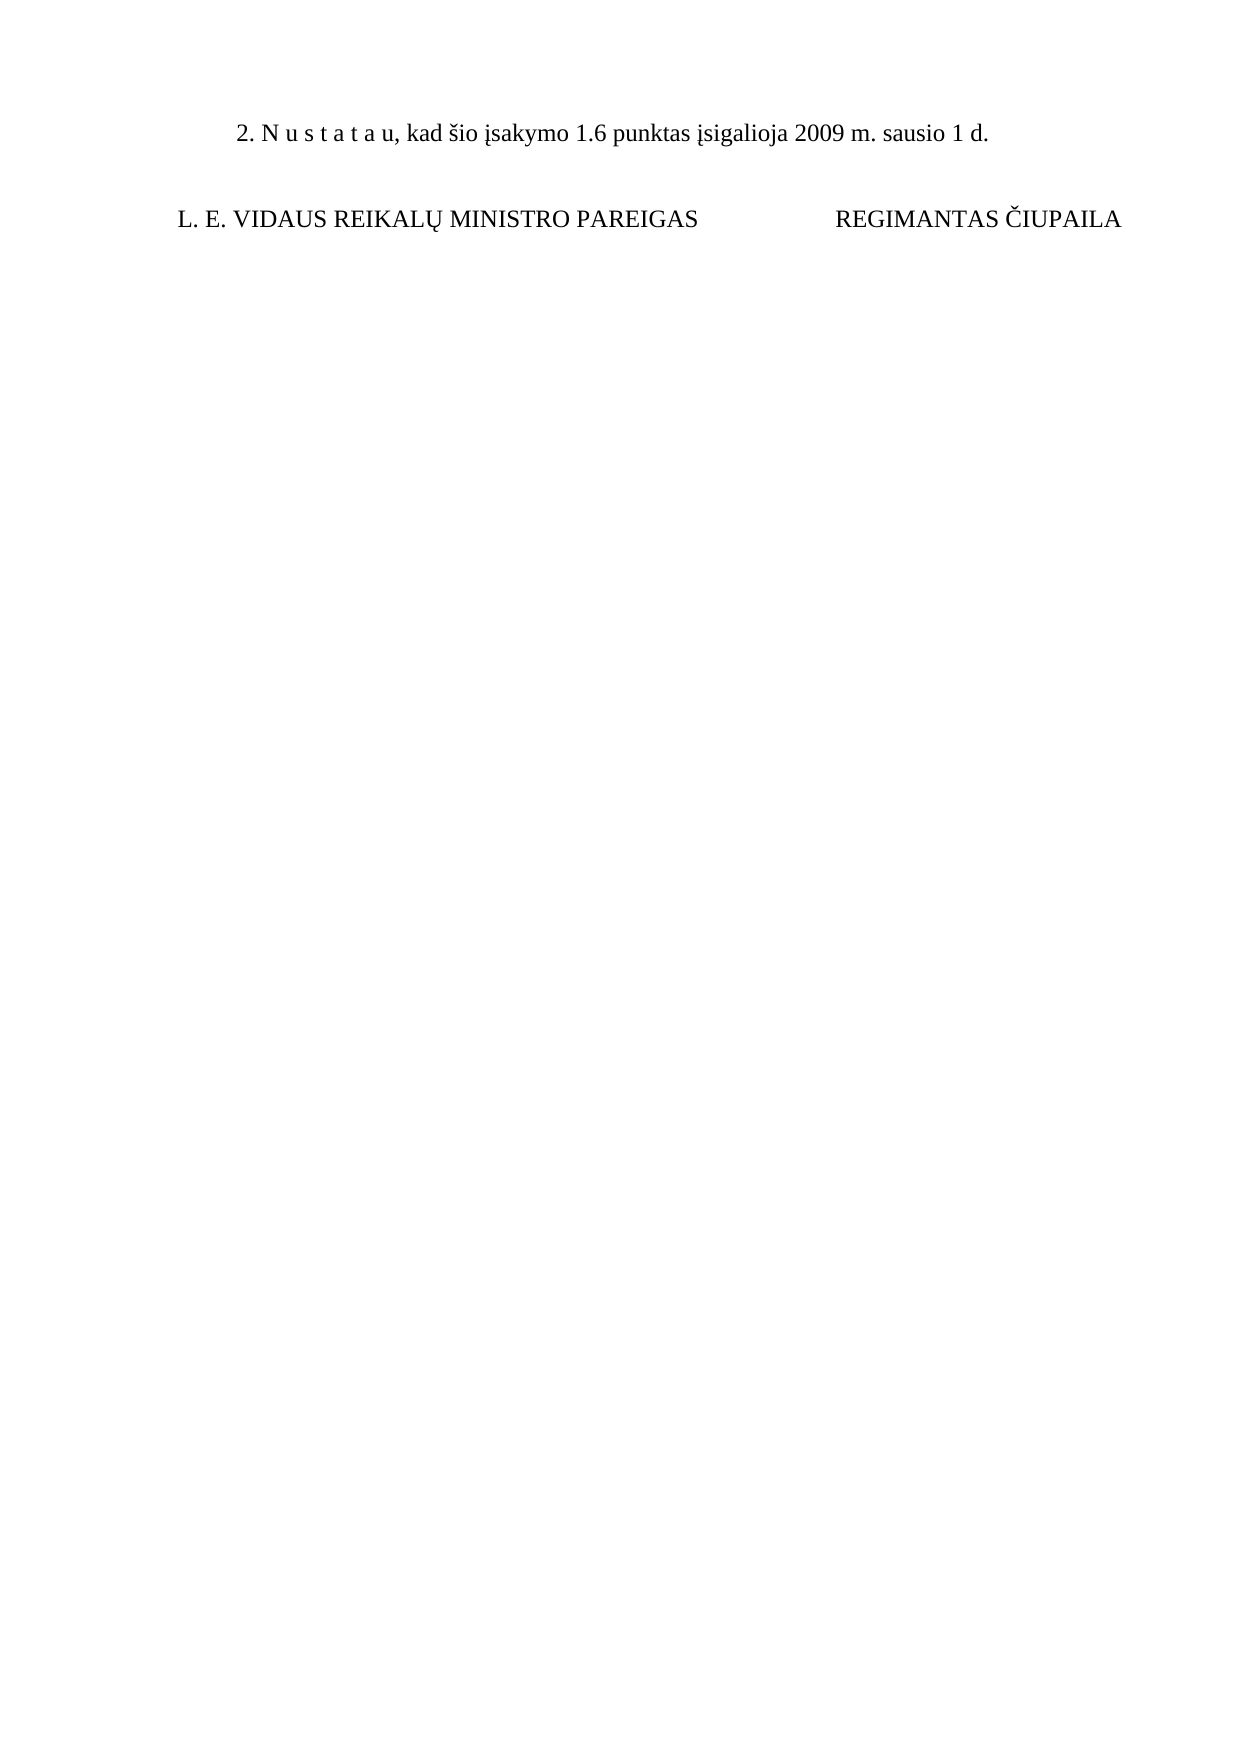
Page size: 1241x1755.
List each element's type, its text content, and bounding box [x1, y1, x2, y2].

text 2. Nustatau, kad šio įsakymo 1.6 punktas įsigalioja 2009 m. sausio 1 d. [177, 118, 1122, 147]
text L. E. VIDAUS REIKALŲ MINISTRO PAREIGAS REGIMANTAS ČIUPAILA [177, 204, 1122, 233]
